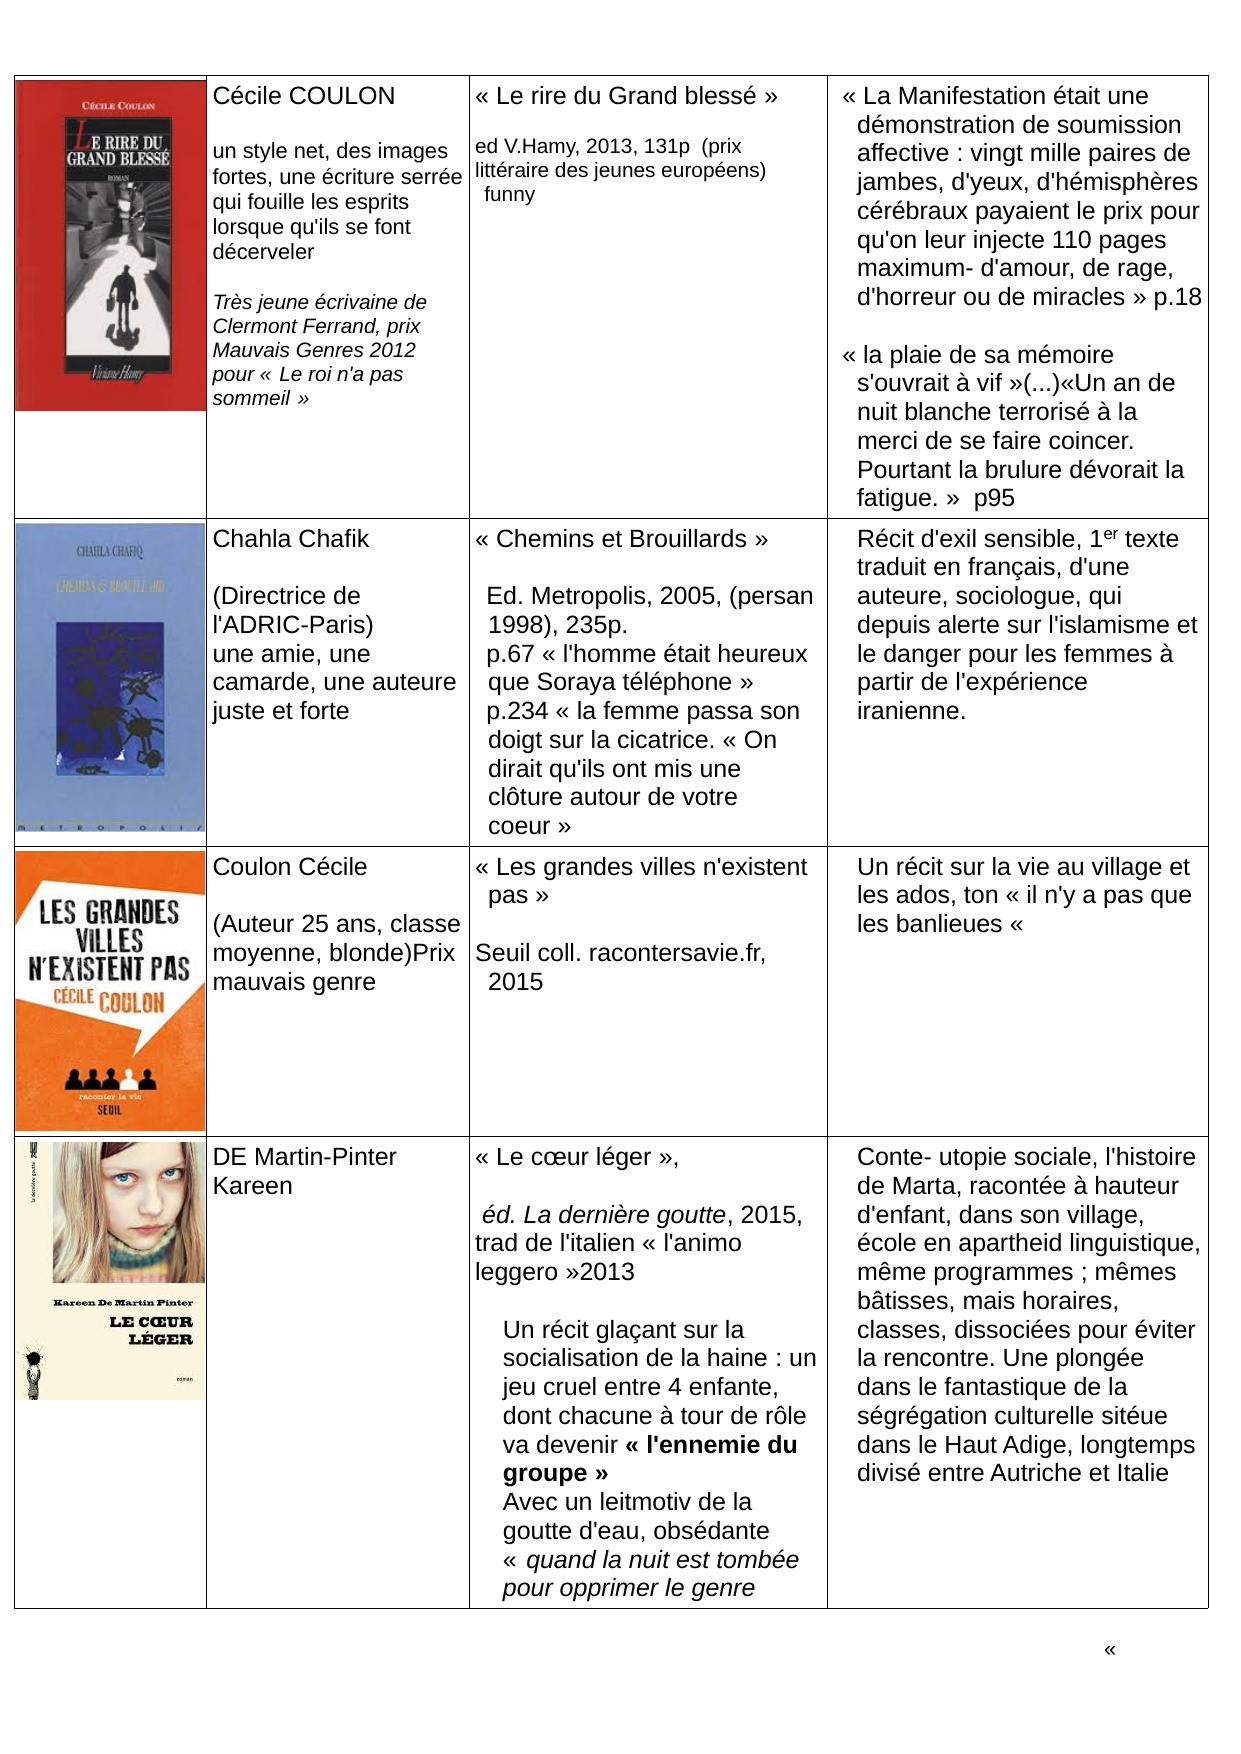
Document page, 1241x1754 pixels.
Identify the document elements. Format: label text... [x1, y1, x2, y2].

table_cell [15, 1400, 206, 1608]
table_cell « Chemins et Brouillards » Ed. Metropolis, 2005, (persan 1998), 235p. p.67 « l'homme était heureux que Soraya téléphone » p.234 « la femme passa son doigt sur la cicatrice. « On dirait qu'ils ont mis une clôture autour de votre coeur » [470, 519, 827, 846]
table_cell [15, 76, 206, 80]
table_cell Coulon Cécile (Auteur 25 ans, classe moyenne, blonde)Prix mauvais genre [207, 847, 469, 1136]
table_cell « La Manifestation était une démonstration de soumission affective : vingt mille paires de jambes, d'yeux, d'hémisphères cérébraux payaient le prix pour qu'on leur injecte 110 pages maximum- d'amour, de rage, d'horreur ou de miracles » p.18 « la plaie de sa mémoire s'ouvrait à vif »(...)«Un an de nuit blanche terrorisé à la merci de se faire coincer. Pourtant la brulure dévorait la fatigue. » p95 [828, 76, 1208, 518]
table_cell Cécile COULON un style net, des images fortes, une écriture serrée qui fouille les esprits lorsque qu'ils se font décerveler Très jeune écrivaine de Clermont Ferrand, prix Mauvais Genres 2012 pour « Le roi n'a pas sommeil » [207, 76, 469, 518]
table_cell Chahla Chafik (Directrice de l'ADRIC-Paris) une amie, une camarde, une auteure juste et forte [207, 519, 469, 846]
table_cell [15, 832, 206, 846]
table_cell [15, 847, 206, 851]
table_cell [15, 1137, 206, 1142]
table_cell [15, 519, 206, 523]
table_cell « Les grandes villes n'existent pas » Seuil coll. racontersavie.fr, 2015 [470, 847, 827, 1136]
table_cell Récit d'exil sensible, 1er texte traduit en français, d'une auteure, sociologue, qui depuis alerte sur l'islamisme et le danger pour les femmes à partir de l'expérience iranienne. [828, 519, 1208, 846]
table_cell [15, 1131, 206, 1136]
picture [15, 80, 207, 411]
table_cell DE Martin-Pinter Kareen [207, 1137, 469, 1608]
table_cell Conte- utopie sociale, l'histoire de Marta, racontée à hauteur d'enfant, dans son village, école en apartheid linguistique, même programmes ; mêmes bâtisses, mais horaires, classes, dissociées pour éviter la rencontre. Une plongée dans le fantastique de la ségrégation culturelle sitéue dans le Haut Adige, longtemps divisé entre Autriche et Italie [828, 1137, 1208, 1608]
table_cell « Le cœur léger », éd. La dernière goutte, 2015, trad de l'italien « l'animo leggero »2013 Un récit glaçant sur la socialisation de la haine : un jeu cruel entre 4 enfante, dont chacune à tour de rôle va devenir « l'ennemie du groupe » Avec un leitmotiv de la goutte d'eau, obsédante « quand la nuit est tombée pour opprimer le genre [470, 1137, 827, 1608]
picture [15, 1142, 206, 1400]
picture [15, 851, 206, 1131]
picture [15, 523, 206, 832]
table_cell « Le rire du Grand blessé » ed V.Hamy, 2013, 131p (prix littéraire des jeunes européens) funny [470, 76, 827, 518]
table_cell [15, 411, 206, 518]
table_cell Un récit sur la vie au village et les ados, ton « il n'y a pas que les banlieues « [828, 847, 1208, 1136]
